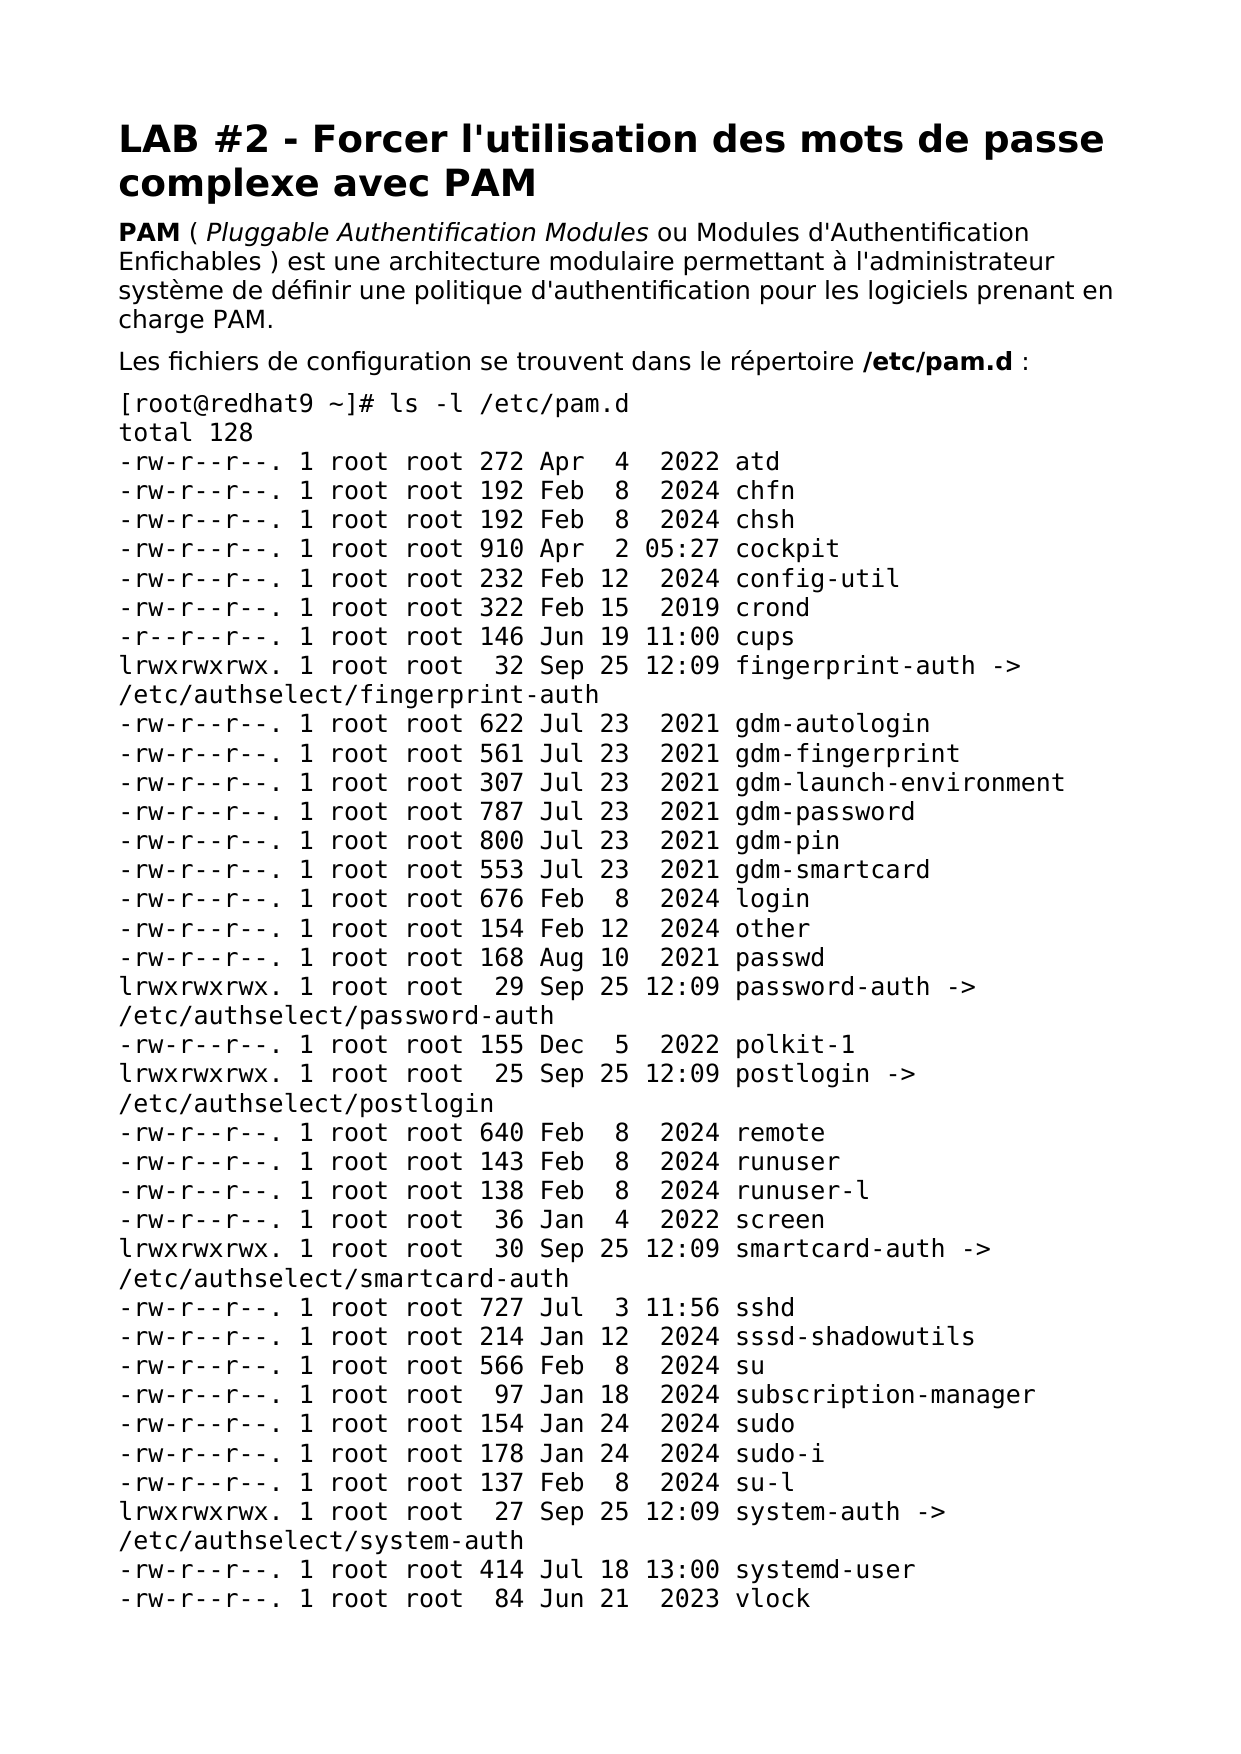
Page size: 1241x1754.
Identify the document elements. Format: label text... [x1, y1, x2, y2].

text [root@redhat9 ~]# ls -l /etc/pam.d total 128 -rw-r--r--. 1 root root 272 Apr 4 2022 atd -rw-r--r--. 1 root root 192 Feb 8 2024 chfn -rw-r--r--. 1 root root 192 Feb 8 2024 chsh -rw-r--r--. 1 root root 910 Apr 2 05:27 cockpit -rw-r--r--. 1 root root 232 Feb 12 2024 config-util -rw-r--r--. 1 root root 322 Feb 15 2019 crond -r--r--r--. 1 root root 146 Jun 19 11:00 cups lrwxrwxrwx. 1 root root 32 Sep 25 12:09 fingerprint-auth -> /etc/authselect/fingerprint-auth -rw-r--r--. 1 root root 622 Jul 23 2021 gdm-autologin -rw-r--r--. 1 root root 561 Jul 23 2021 gdm-fingerprint -rw-r--r--. 1 root root 307 Jul 23 2021 gdm-launch-environment -rw-r--r--. 1 root root 787 Jul 23 2021 gdm-password -rw-r--r--. 1 root root 800 Jul 23 2021 gdm-pin -rw-r--r--. 1 root root 553 Jul 23 2021 gdm-smartcard -rw-r--r--. 1 root root 676 Feb 8 2024 login -rw-r--r--. 1 root root 154 Feb 12 2024 other -rw-r--r--. 1 root root 168 Aug 10 2021 passwd lrwxrwxrwx. 1 root root 29 Sep 25 12:09 password-auth -> /etc/authselect/password-auth -rw-r--r--. 1 root root 155 Dec 5 2022 polkit-1 lrwxrwxrwx. 1 root root 25 Sep 25 12:09 postlogin -> /etc/authselect/postlogin -rw-r--r--. 1 root root 640 Feb 8 2024 remote -rw-r--r--. 1 root root 143 Feb 8 2024 runuser -rw-r--r--. 1 root root 138 Feb 8 2024 runuser-l -rw-r--r--. 1 root root 36 Jan 4 2022 screen lrwxrwxrwx. 1 root root 30 Sep 25 12:09 smartcard-auth -> /etc/authselect/smartcard-auth -rw-r--r--. 1 root root 727 Jul 3 11:56 sshd -rw-r--r--. 1 root root 214 Jan 12 2024 sssd-shadowutils -rw-r--r--. 1 root root 566 Feb 8 2024 su -rw-r--r--. 1 root root 97 Jan 18 2024 subscription-manager -rw-r--r--. 1 root root 154 Jan 24 2024 sudo -rw-r--r--. 1 root root 178 Jan 24 2024 sudo-i -rw-r--r--. 1 root root 137 Feb 8 2024 su-l lrwxrwxrwx. 1 root root 27 Sep 25 12:09 system-auth -> /etc/authselect/system-auth -rw-r--r--. 1 root root 414 Jul 18 13:00 systemd-user -rw-r--r--. 1 root root 84 Jun 21 2023 vlock [118, 389, 1122, 1614]
subtitle LAB #2 - Forcer l'utilisation des mots de passe complexe avec PAM [118, 118, 1122, 205]
text PAM ( Pluggable Authentification Modules ou Modules d'Authentification Enfichables ) est une architecture modulaire permettant à l'administrateur système de définir une politique d'authentification pour les logiciels prenant en charge PAM. [118, 218, 1122, 334]
text Les fichiers de configuration se trouvent dans le répertoire /etc/pam.d : [118, 347, 1122, 376]
